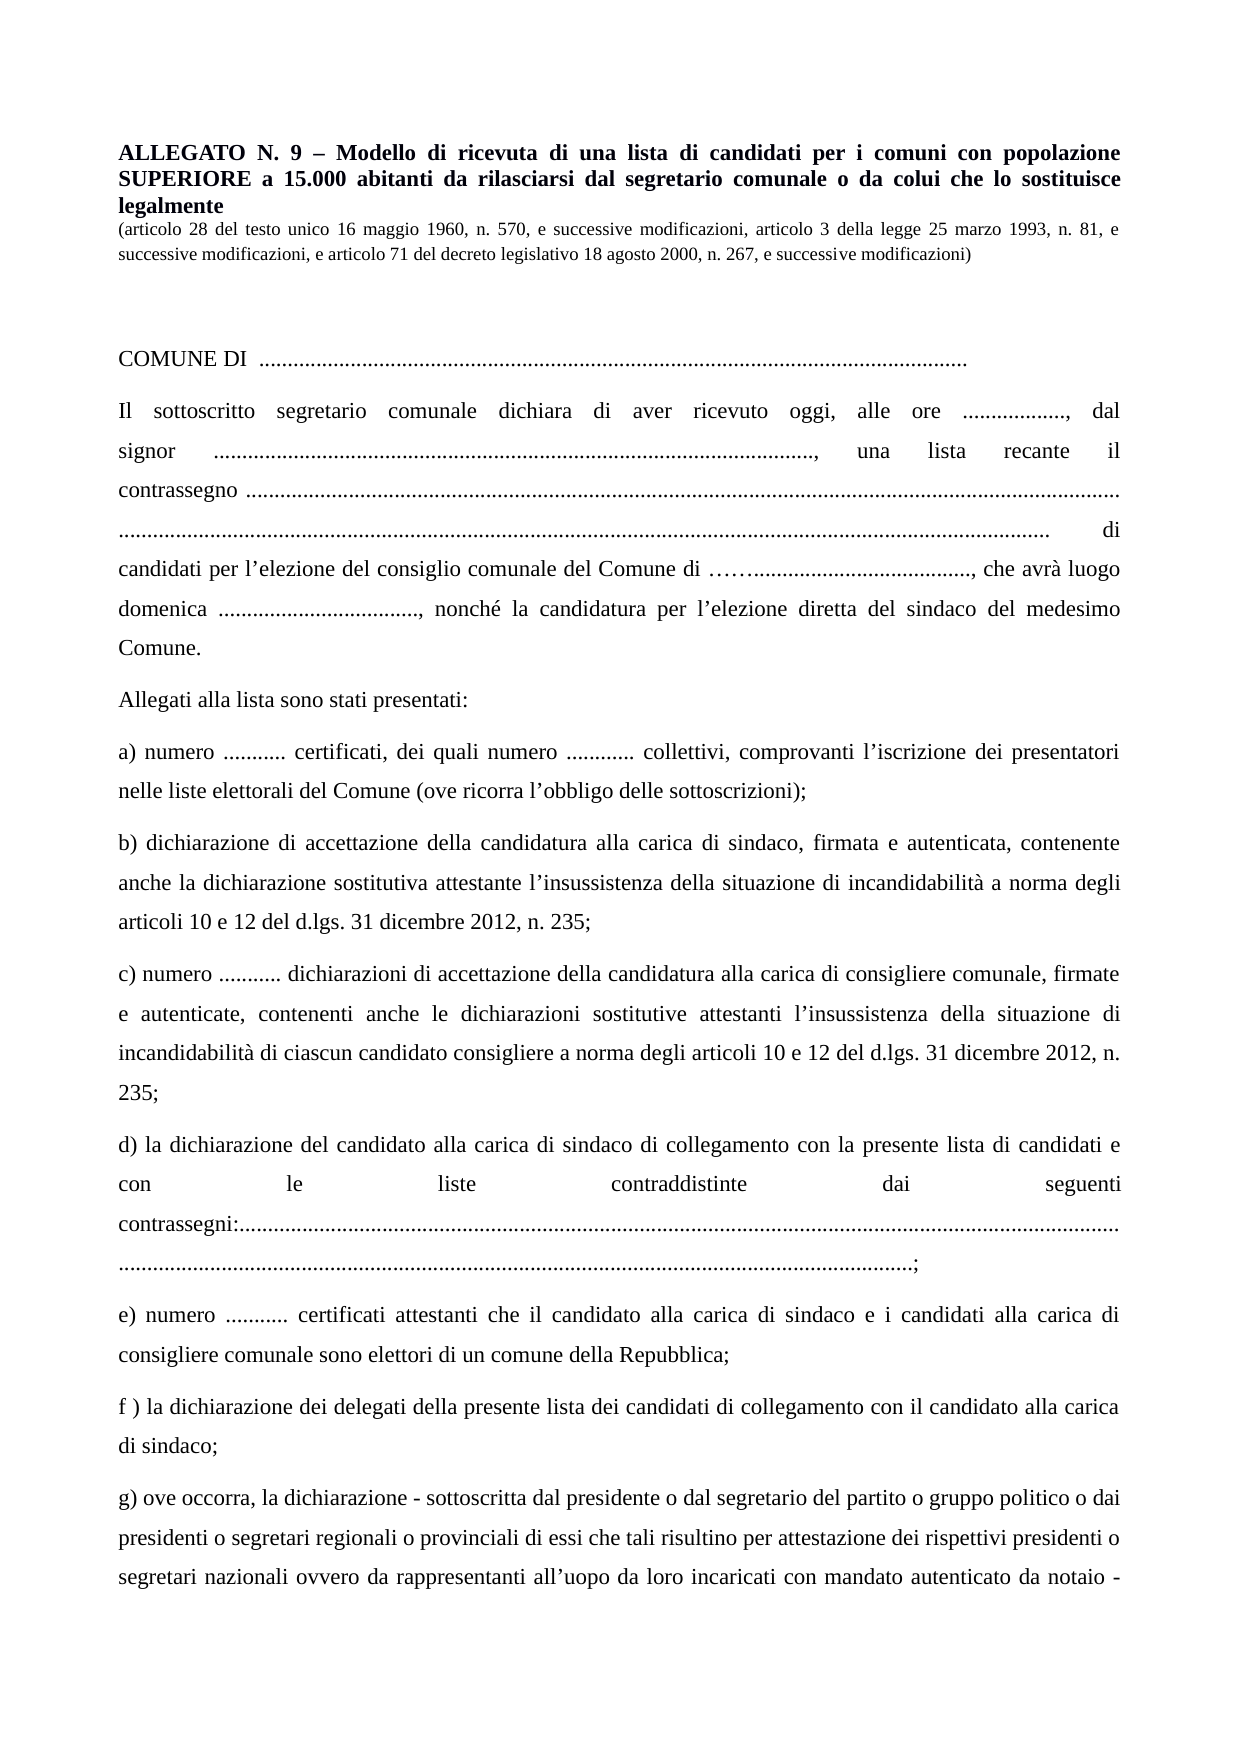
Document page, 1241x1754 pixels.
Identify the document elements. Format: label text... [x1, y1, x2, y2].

text b) dichiarazione di accettazione della candidatura alla carica di sindaco, firmata e autenticata, contenente anche la dichiarazione sostitutiva attestante l’insussistenza della situazione di incandidabilità a norma degli articoli 10 e 12 del d.lgs. 31 dicembre 2012, n. 235; [118, 829, 1122, 935]
text COMUNE DI ............................................................................................................................ [118, 345, 1122, 372]
subtitle ALLEGATO N. 9 – Modello di ricevuta di una lista di candidati per i comuni con popolazione SUPERIORE a 15.000 abitanti da rilasciarsi dal segretario comunale o da colui che lo sostituisce legalmente [118, 139, 1122, 218]
text g) ove occorra, la dichiarazione - sottoscritta dal presidente o dal segretario del partito o gruppo politico o dai presidenti o segretari regionali o provinciali di essi che tali risultino per attestazione dei rispettivi presidenti o segretari nazionali ovvero da rappresentanti all’uopo da loro incaricati con mandato autenticato da notaio [118, 1484, 1122, 1589]
text Allegati alla lista sono stati presentati: [118, 686, 1122, 712]
text e) numero ........... certificati attestanti che il candidato alla carica di sindaco e i candidati alla carica di consigliere comunale sono elettori di un comune della Repubblica; [118, 1301, 1122, 1367]
text Il sottoscritto segretario comunale dichiara di aver ricevuto oggi, alle ore .................., dal signor ........................................................................................................., una lista recante il contrassegno ............................................................................................................................................................................................................................................................................................................................ di candidati per l’elezione del consiglio comunale del Comune di ……......................................, che avrà luogo domenica ..................................., nonché la candidatura per l’elezione diretta del sindaco del medesimo Comune. [118, 397, 1122, 660]
text (articolo 28 del testo unico 16 maggio 1960, n. 570, e successive modificazioni, articolo 3 della legge 25 marzo 1993, n. 81, e successive modificazioni, e articolo 71 del decreto legislativo 18 agosto 2000, n. 267, e successive modificazioni) [118, 218, 1122, 264]
text a) numero ........... certificati, dei quali numero ............ collettivi, comprovanti l’iscrizione dei presentatori nelle liste elettorali del Comune (ove ricorra l’obbligo delle sottoscrizioni); [118, 738, 1122, 804]
text c) numero ........... dichiarazioni di accettazione della candidatura alla carica di consigliere comunale, firmate e autenticate, contenenti anche le dichiarazioni sostitutive attestanti l’insussistenza della situazione di incandidabilità di ciascun candidato consigliere a norma degli articoli 10 e 12 del d.lgs. 31 dicembre 2012, n. 235; [118, 960, 1122, 1105]
text d) la dichiarazione del candidato alla carica di sindaco di collegamento con la presente lista di candidati e con le liste contraddistinte dai seguenti contrassegni:.....................................................................................................................................................................................................................................................................................................; [118, 1131, 1122, 1276]
text f ) la dichiarazione dei delegati della presente lista dei candidati di collegamento con il candidato alla carica di sindaco; [118, 1393, 1122, 1458]
